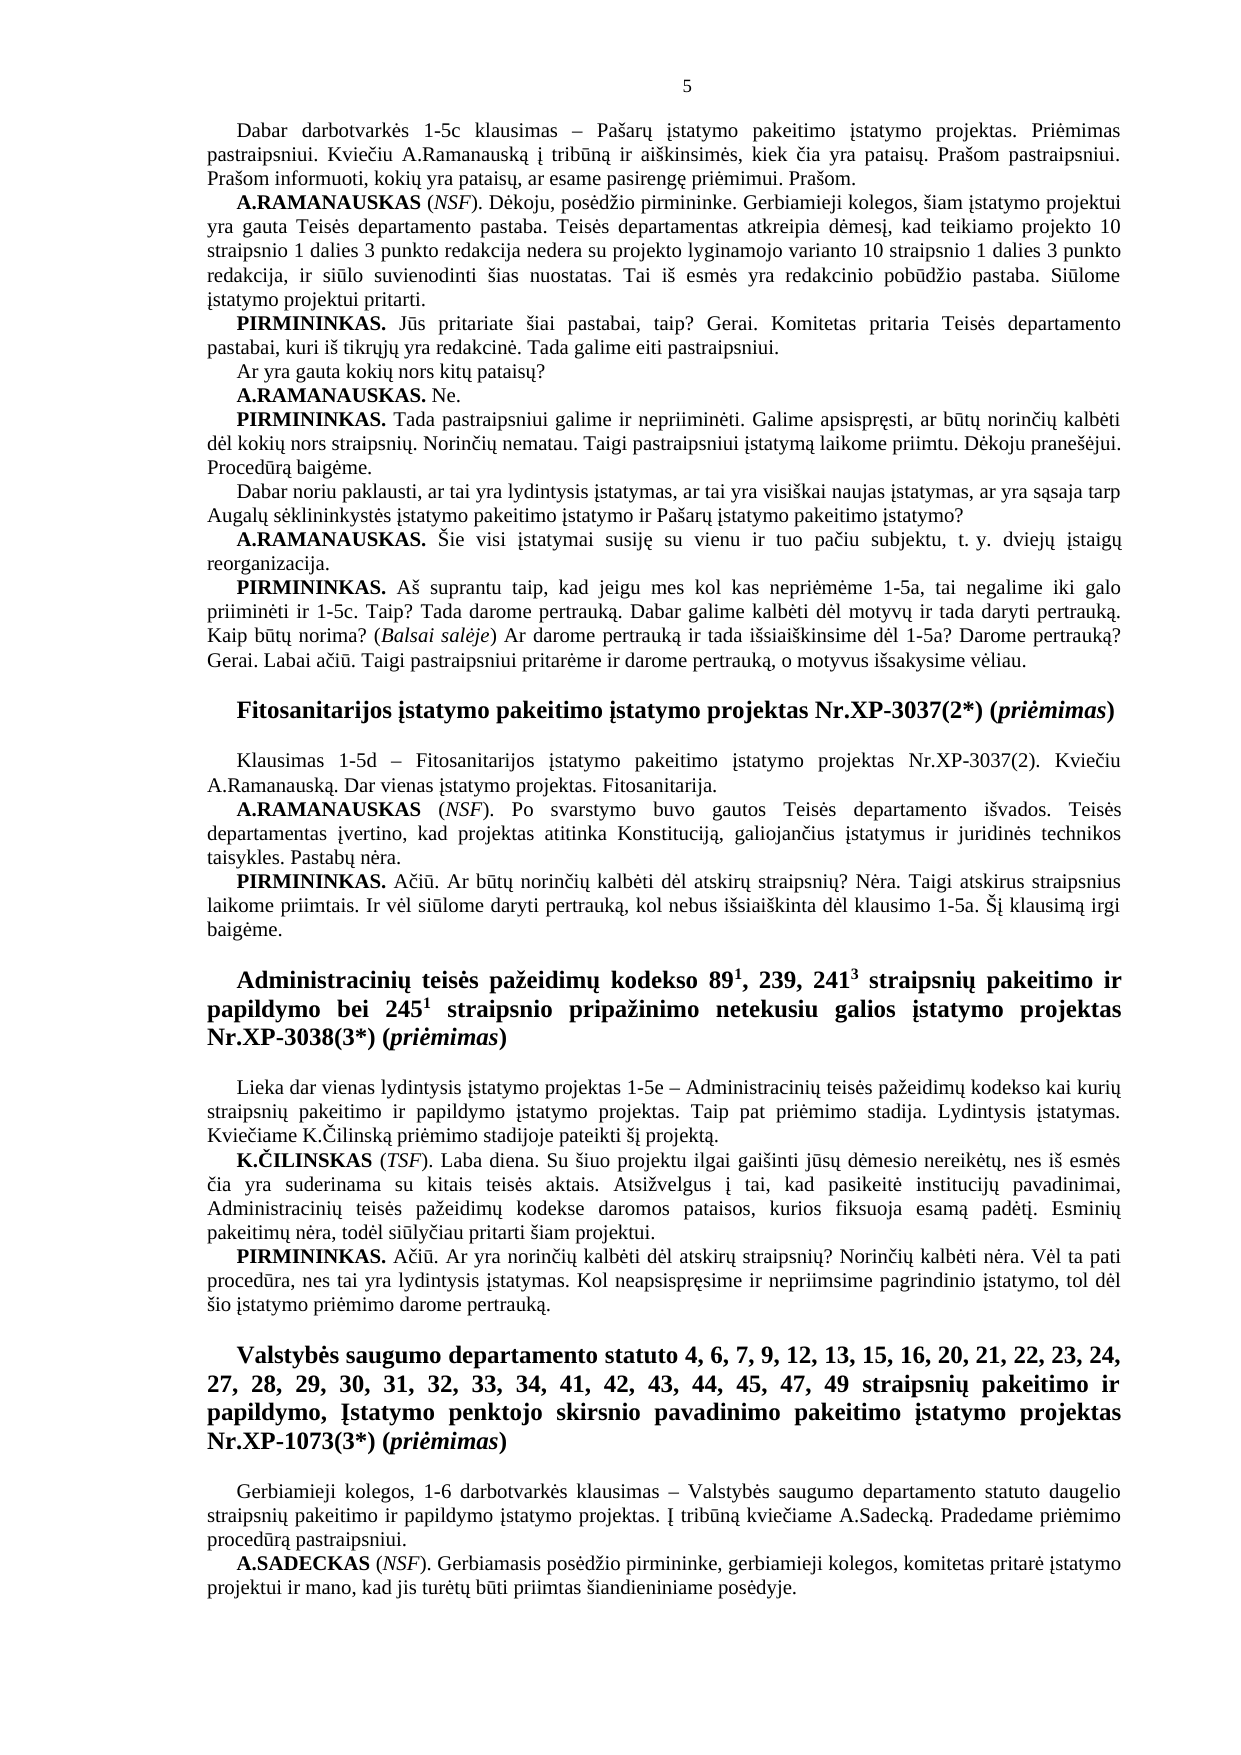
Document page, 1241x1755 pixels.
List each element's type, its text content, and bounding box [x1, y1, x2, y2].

text A.RAMANAUSKAS. Šie visi įstatymai susiję su vienu ir tuo pačiu subjektu, t. y. dviejų įstaigų reorganizacija. [207, 527, 1122, 575]
text Lieka dar vienas lydintysis įstatymo projektas 1-5e – Administracinių teisės pažeidimų kodekso kai kurių straipsnių pakeitimo ir papildymo įstatymo projektas. Taip pat priėmimo stadija. Lydintysis įstatymas. Kviečiame K.Čilinską priėmimo stadijoje pateikti šį projektą. [207, 1075, 1122, 1147]
text Gerbiamieji kolegos, 1-6 darbotvarkės klausimas – Valstybės saugumo departamento statuto daugelio straipsnių pakeitimo ir papildymo įstatymo projektas. Į tribūną kviečiame A.Sadecką. Pradedame priėmimo procedūrą pastraipsniui. [207, 1479, 1122, 1551]
text Administracinių teisės pažeidimų kodekso 891, 239, 2413 straipsnių pakeitimo ir papildymo bei 2451 straipsnio pripažinimo netekusiu galios įstatymo projektas Nr.XP-3038(3*) (priėmimas) [207, 965, 1122, 1051]
text Klausimas 1-5d – Fitosanitarijos įstatymo pakeitimo įstatymo projektas Nr.XP-3037(2). Kviečiu A.Ramanauską. Dar vienas įstatymo projektas. Fitosanitarija. [207, 748, 1122, 797]
text Dabar darbotvarkės 1-5c klausimas – Pašarų įstatymo pakeitimo įstatymo projektas. Priėmimas pastraipsniui. Kviečiu A.Ramanauską į tribūną ir aiškinsimės, kiek čia yra pataisų. Prašom pastraipsniui. Prašom informuoti, kokių yra pataisų, ar esame pasirengę priėmimui. Prašom. [207, 118, 1122, 190]
text Valstybės saugumo departamento statuto 4, 6, 7, 9, 12, 13, 15, 16, 20, 21, 22, 23, 24, 27, 28, 29, 30, 31, 32, 33, 34, 41, 42, 43, 44, 45, 47, 49 straipsnių pakeitimo ir papildymo, Įstatymo penktojo skirsnio pavadinimo pakeitimo įstatymo projektas Nr.XP-1073(3*) (priėmimas) [207, 1340, 1122, 1455]
text A.RAMANAUSKAS (NSF). Po svarstymo buvo gautos Teisės departamento išvados. Teisės departamentas įvertino, kad projektas atitinka Konstituciją, galiojančius įstatymus ir juridinės technikos taisykles. Pastabų nėra. [207, 797, 1122, 869]
text A.SADECKAS (NSF). Gerbiamasis posėdžio pirmininke, gerbiamieji kolegos, komitetas pritarė įstatymo projektui ir mano, kad jis turėtų būti priimtas šiandieniniame posėdyje. [207, 1551, 1122, 1599]
text K.ČILINSKAS (TSF). Laba diena. Su šiuo projektu ilgai gaišinti jūsų dėmesio nereikėtų, nes iš esmės čia yra suderinama su kitais teisės aktais. Atsižvelgus į tai, kad pasikeitė institucijų pavadinimai, Administracinių teisės pažeidimų kodekse daromos pataisos, kurios fiksuoja esamą padėtį. Esminių pakeitimų nėra, todėl siūlyčiau pritarti šiam projektui. [207, 1147, 1122, 1244]
text PIRMININKAS. Aš suprantu taip, kad jeigu mes kol kas nepriėmėme 1-5a, tai negalime iki galo priiminėti ir 1-5c. Taip? Tada darome pertrauką. Dabar galime kalbėti dėl motyvų ir tada daryti pertrauką. Kaip būtų norima? (Balsai salėje) Ar darome pertrauką ir tada išsiaiškinsime dėl 1-5a? Darome pertrauką? Gerai. Labai ačiū. Taigi pastraipsniui pritarėme ir darome pertrauką, o motyvus išsakysime vėliau. [207, 575, 1122, 672]
text A.RAMANAUSKAS. Ne. [207, 383, 1122, 407]
text PIRMININKAS. Ačiū. Ar būtų norinčių kalbėti dėl atskirų straipsnių? Nėra. Taigi atskirus straipsnius laikome priimtais. Ir vėl siūlome daryti pertrauką, kol nebus išsiaiškinta dėl klausimo 1-5a. Šį klausimą irgi baigėme. [207, 869, 1122, 941]
text PIRMININKAS. Jūs pritariate šiai pastabai, taip? Gerai. Komitetas pritaria Teisės departamento pastabai, kuri iš tikrųjų yra redakcinė. Tada galime eiti pastraipsniui. [207, 311, 1122, 359]
text PIRMININKAS. Ačiū. Ar yra norinčių kalbėti dėl atskirų straipsnių? Norinčių kalbėti nėra. Vėl ta pati procedūra, nes tai yra lydintysis įstatymas. Kol neapsispręsime ir nepriimsime pagrindinio įstatymo, tol dėl šio įstatymo priėmimo darome pertrauką. [207, 1244, 1122, 1316]
text Ar yra gauta kokių nors kitų pataisų? [207, 359, 1122, 383]
text Dabar noriu paklausti, ar tai yra lydintysis įstatymas, ar tai yra visiškai naujas įstatymas, ar yra sąsaja tarp Augalų sėklininkystės įstatymo pakeitimo įstatymo ir Pašarų įstatymo pakeitimo įstatymo? [207, 479, 1122, 527]
text A.RAMANAUSKAS (NSF). Dėkoju, posėdžio pirmininke. Gerbiamieji kolegos, šiam įstatymo projektui yra gauta Teisės departamento pastaba. Teisės departamentas atkreipia dėmesį, kad teikiamo projekto 10 straipsnio 1 dalies 3 punkto redakcija nedera su projekto lyginamojo varianto 10 straipsnio 1 dalies 3 punkto redakcija, ir siūlo suvienodinti šias nuostatas. Tai iš esmės yra redakcinio pobūdžio pastaba. Siūlome įstatymo projektui pritarti. [207, 190, 1122, 311]
text Fitosanitarijos įstatymo pakeitimo įstatymo projektas Nr.XP-3037(2*) (priėmimas) [207, 696, 1122, 724]
text PIRMININKAS. Tada pastraipsniui galime ir nepriiminėti. Galime apsispręsti, ar būtų norinčių kalbėti dėl kokių nors straipsnių. Norinčių nematau. Taigi pastraipsniui įstatymą laikome priimtu. Dėkoju pranešėjui. Procedūrą baigėme. [207, 407, 1122, 479]
